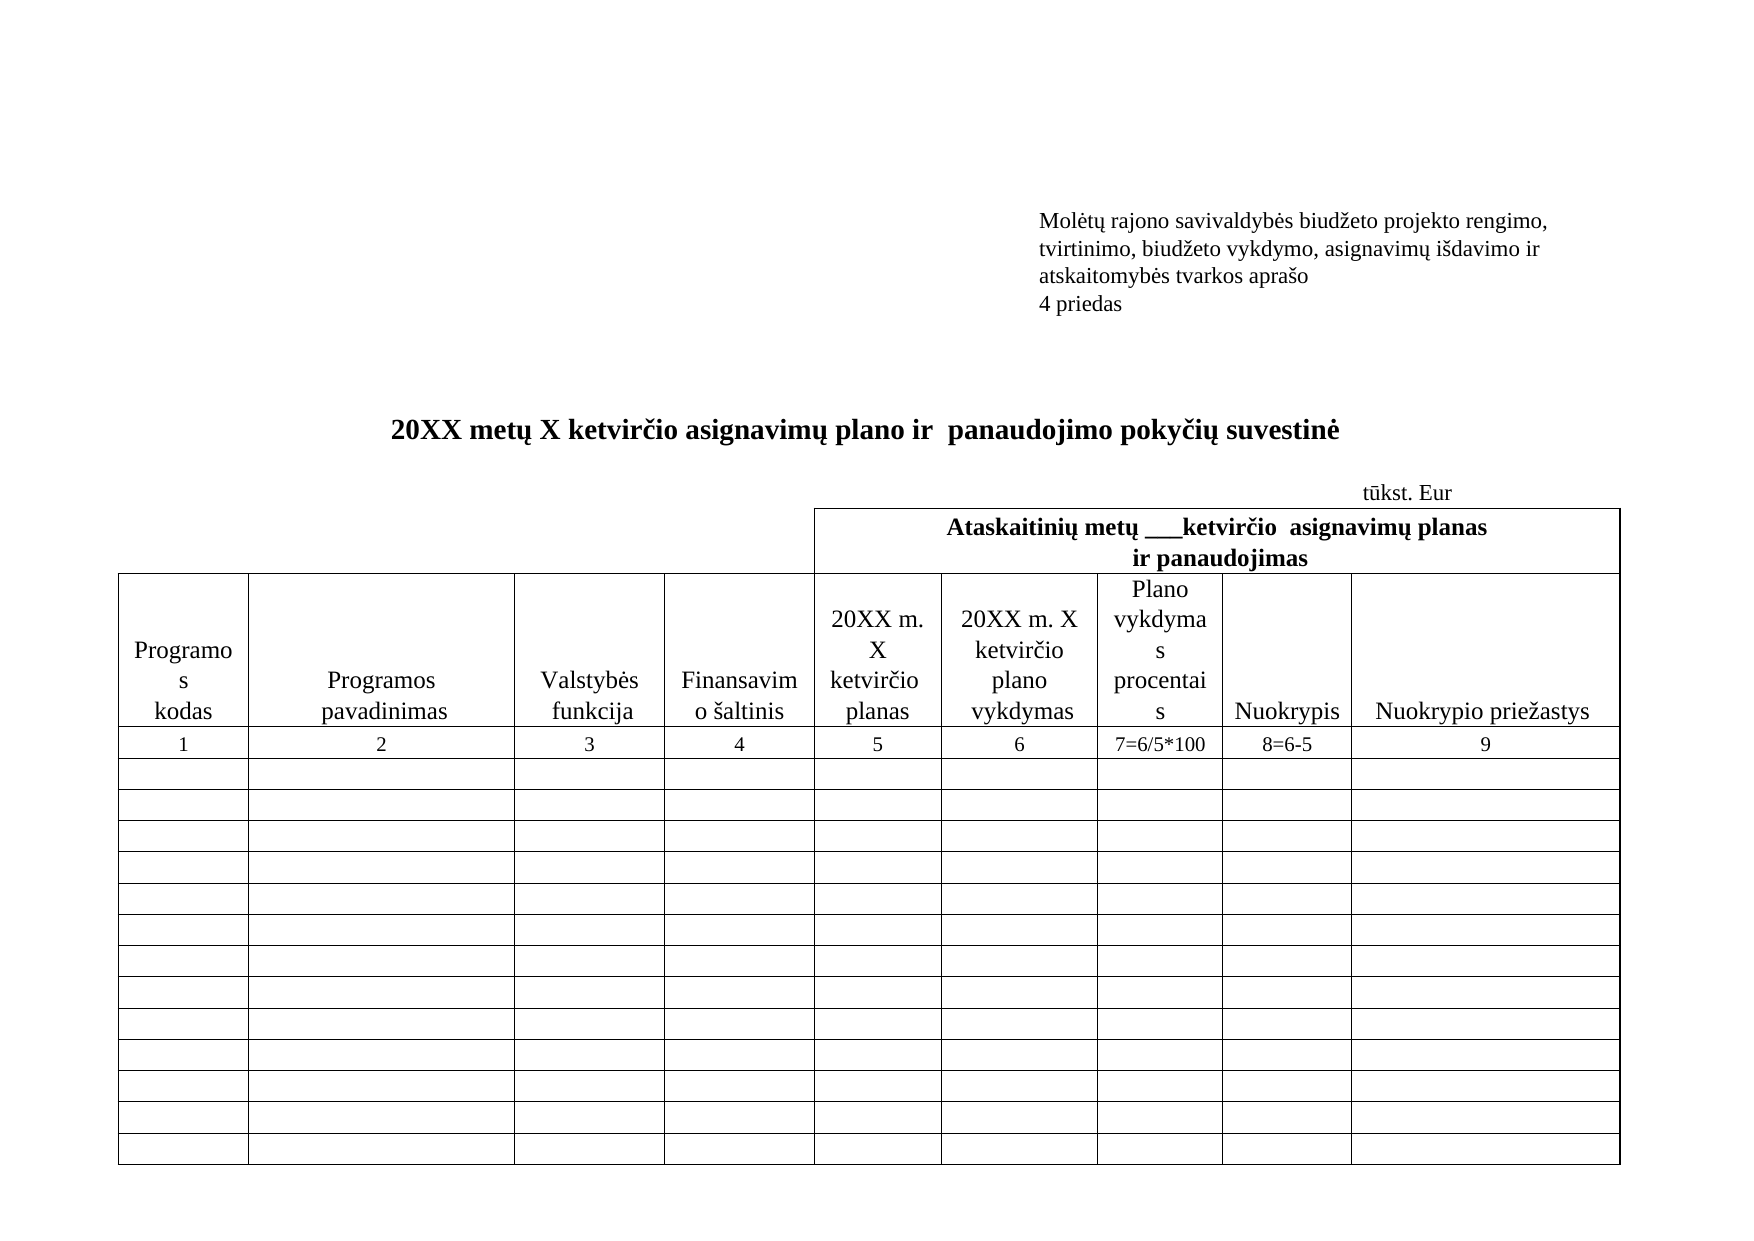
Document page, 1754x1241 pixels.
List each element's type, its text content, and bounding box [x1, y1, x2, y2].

table_cell [1223, 759, 1351, 789]
table_header [1223, 318, 1351, 409]
table_cell [1223, 977, 1351, 1007]
table_cell [665, 821, 814, 851]
table_cell [119, 1134, 248, 1164]
table_cell [1223, 790, 1351, 820]
table_cell [515, 1102, 664, 1132]
table_cell [942, 1040, 1097, 1070]
table_cell [1098, 1009, 1222, 1039]
table_cell [118, 448, 248, 479]
table_cell [119, 1102, 248, 1132]
table_cell [249, 821, 514, 851]
table_header [814, 318, 941, 409]
table_cell [1098, 946, 1222, 976]
table_cell [665, 759, 814, 789]
table_cell 5 [815, 727, 941, 757]
table_cell [515, 946, 664, 976]
table_cell [815, 1071, 941, 1101]
table_cell [1352, 1102, 1619, 1132]
table_cell [1351, 448, 1620, 479]
table_cell [1098, 884, 1222, 914]
table_cell [1098, 977, 1222, 1007]
table_cell [1098, 790, 1222, 820]
table_cell [1098, 821, 1222, 851]
table_cell [665, 479, 814, 507]
table_cell [814, 448, 941, 479]
table_cell 2 [249, 727, 514, 757]
table_cell [515, 821, 664, 851]
table_cell [1223, 821, 1351, 851]
table_cell 20XX metų X ketvirčio asignavimų plano ir panaudojimo pokyčių suvestinė [118, 409, 1620, 448]
table_cell [515, 915, 664, 945]
table_cell [1223, 852, 1351, 882]
table_cell [665, 946, 814, 976]
table_cell [815, 1009, 941, 1039]
table_cell [1352, 1009, 1619, 1039]
table_cell [248, 479, 514, 507]
table_cell Nuokrypis [1223, 574, 1351, 726]
table_cell [665, 1071, 814, 1101]
table_cell [815, 884, 941, 914]
table_cell [815, 821, 941, 851]
table_cell [1098, 479, 1223, 507]
table_cell [942, 884, 1097, 914]
table_cell [942, 790, 1097, 820]
table_cell [1223, 1134, 1351, 1164]
table_cell [515, 1009, 664, 1039]
table_cell [1223, 915, 1351, 945]
table_cell [249, 946, 514, 976]
table_cell [1223, 448, 1351, 479]
table_cell [942, 1134, 1097, 1164]
table_cell [1098, 448, 1223, 479]
table_cell [814, 479, 941, 507]
table_cell [942, 1071, 1097, 1101]
table_cell [942, 915, 1097, 945]
table_cell [515, 977, 664, 1007]
table_header [1098, 318, 1223, 409]
table_cell [942, 946, 1097, 976]
table_cell Ataskaitinių metų ___ketvirčio asignavimų planas ir panaudojimas [815, 509, 1619, 573]
table_cell [815, 1040, 941, 1070]
table_cell [1223, 1040, 1351, 1070]
table_cell [665, 1102, 814, 1132]
table_cell [249, 759, 514, 789]
table_cell [815, 946, 941, 976]
table_cell [942, 821, 1097, 851]
table_cell [119, 1009, 248, 1039]
table_cell [1352, 790, 1619, 820]
table_cell [942, 1009, 1097, 1039]
table_cell [1352, 1040, 1619, 1070]
table_cell Plano vykdymas procentais [1098, 574, 1222, 726]
table_header [941, 318, 1098, 409]
table_cell Nuokrypio priežastys [1352, 574, 1619, 726]
table_cell Valstybės funkcija [515, 574, 664, 726]
table_cell [1352, 1134, 1619, 1164]
table_cell [1352, 852, 1619, 882]
table_cell [1352, 821, 1619, 851]
table_cell [942, 759, 1097, 789]
table_header [118, 318, 740, 409]
table_cell [119, 915, 248, 945]
table_cell [119, 821, 248, 851]
table_cell [118, 508, 248, 573]
table_cell 7=6/5*100 [1098, 727, 1222, 757]
table_cell [248, 448, 514, 479]
table_cell [249, 1134, 514, 1164]
table_cell [119, 946, 248, 976]
table_cell [515, 1134, 664, 1164]
table_cell Programos kodas [119, 574, 248, 726]
table_cell 4 [665, 727, 814, 757]
table_cell [119, 1040, 248, 1070]
table_cell Programos pavadinimas [249, 574, 514, 726]
table_cell tūkst. Eur [1351, 479, 1620, 507]
table_cell [1223, 1009, 1351, 1039]
table_cell [248, 508, 514, 573]
table_cell [665, 977, 814, 1007]
text Molėtų rajono savivaldybės biudžeto projekto rengimo, tvirtinimo, biudžeto vykdymo, asignavimų išdavimo ir atskaitomybės tvarkos aprašo 4 priedas [1039, 207, 1636, 317]
table_cell [515, 1040, 664, 1070]
table_cell [249, 852, 514, 882]
table_cell [665, 448, 814, 479]
table_cell [941, 479, 1098, 507]
table_cell [515, 790, 664, 820]
table_cell [119, 1071, 248, 1101]
table_cell [515, 1071, 664, 1101]
table_cell [1098, 1134, 1222, 1164]
table_cell [815, 790, 941, 820]
table_cell [249, 1071, 514, 1101]
table_cell [249, 1102, 514, 1132]
table_cell [1098, 1102, 1222, 1132]
table_cell [1098, 1071, 1222, 1101]
table_cell [119, 977, 248, 1007]
table_cell [815, 852, 941, 882]
table_cell 8=6-5 [1223, 727, 1351, 757]
table_cell [1098, 1040, 1222, 1070]
table_cell 1 [119, 727, 248, 757]
table_cell [1352, 884, 1619, 914]
table_cell [515, 852, 664, 882]
table_cell [119, 884, 248, 914]
table_cell [514, 448, 664, 479]
table_cell [815, 915, 941, 945]
table_cell 20XX m. X ketvirčio plano vykdymas [942, 574, 1097, 726]
table_cell [1223, 1071, 1351, 1101]
table_cell 9 [1352, 727, 1619, 757]
table_cell [665, 884, 814, 914]
table_cell [665, 790, 814, 820]
table_cell [1098, 915, 1222, 945]
table_cell [119, 790, 248, 820]
table_cell [1352, 946, 1619, 976]
table_cell [514, 508, 664, 573]
table_cell [119, 852, 248, 882]
table_cell [665, 1134, 814, 1164]
table_cell [941, 448, 1098, 479]
table_cell [665, 915, 814, 945]
table_cell [249, 1009, 514, 1039]
table_cell [665, 1040, 814, 1070]
table_cell [1223, 884, 1351, 914]
table_cell 20XX m. X ketvirčio planas [815, 574, 941, 726]
table_cell [514, 479, 664, 507]
table_cell [815, 1102, 941, 1132]
table_cell [665, 508, 814, 573]
table_cell [815, 759, 941, 789]
table_cell [1098, 759, 1222, 789]
table_cell [1223, 946, 1351, 976]
table_cell [1352, 1071, 1619, 1101]
table_cell [249, 884, 514, 914]
table_cell 6 [942, 727, 1097, 757]
table_cell [1352, 759, 1619, 789]
table_cell [942, 1102, 1097, 1132]
table_cell [942, 852, 1097, 882]
table_cell [249, 915, 514, 945]
table_cell [665, 852, 814, 882]
table_cell [1352, 915, 1619, 945]
table_cell [515, 884, 664, 914]
table_cell [815, 977, 941, 1007]
table_cell [118, 479, 248, 507]
table_cell [1223, 1102, 1351, 1132]
table_cell [249, 1040, 514, 1070]
table_cell [665, 1009, 814, 1039]
table_cell 3 [515, 727, 664, 757]
table_cell [249, 790, 514, 820]
table_cell [1223, 479, 1351, 507]
table_cell [1098, 852, 1222, 882]
table_cell [515, 759, 664, 789]
table_cell [1352, 977, 1619, 1007]
table_header [1351, 318, 1620, 409]
table_header [740, 318, 814, 409]
table_cell Finansavimo šaltinis [665, 574, 814, 726]
table_cell [815, 1134, 941, 1164]
table_cell [942, 977, 1097, 1007]
table_cell [119, 759, 248, 789]
table_cell [249, 977, 514, 1007]
